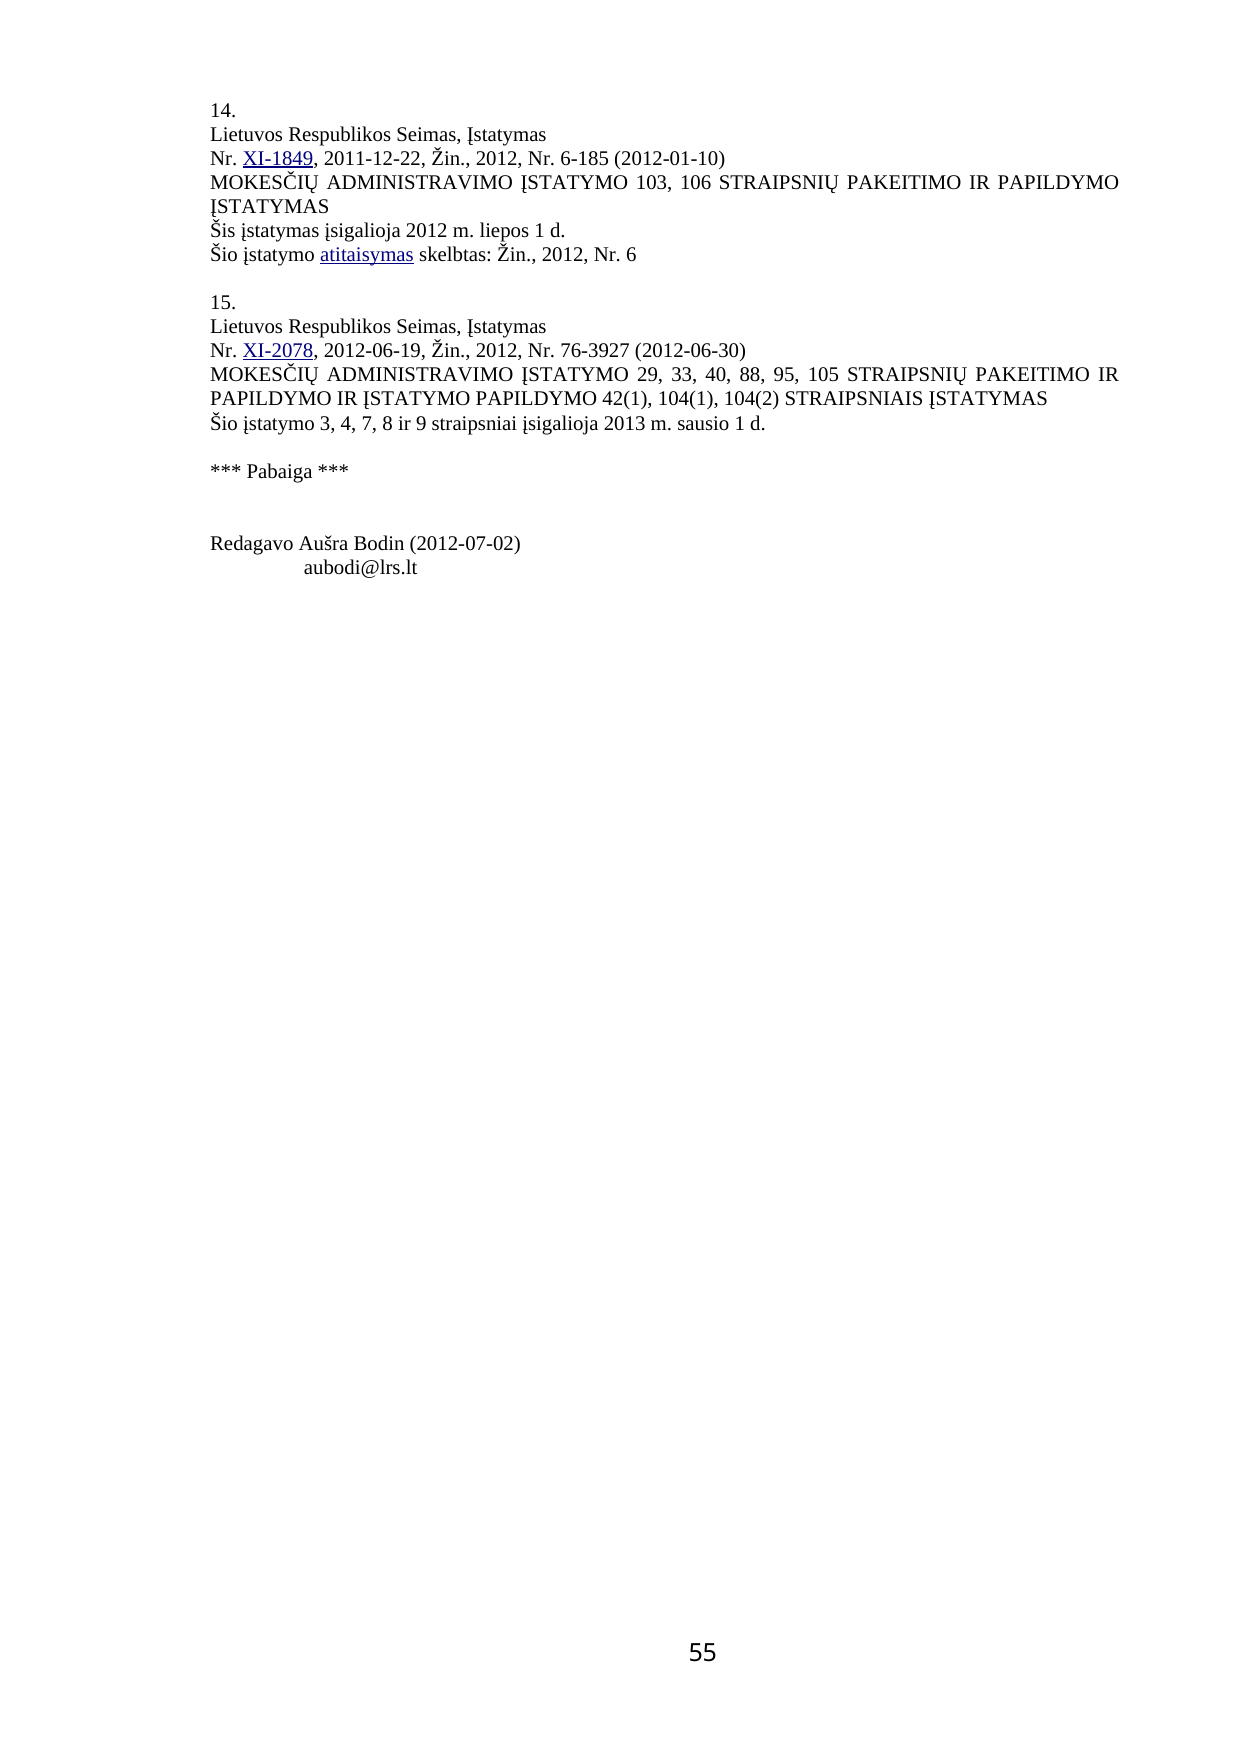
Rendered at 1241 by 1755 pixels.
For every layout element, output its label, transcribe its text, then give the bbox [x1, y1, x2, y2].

text Šio įstatymo atitaisymas skelbtas: Žin., 2012, Nr. 6 [210, 242, 1120, 266]
text *** Pabaiga *** [210, 458, 1120, 483]
text Nr. XI-2078, 2012-06-19, Žin., 2012, Nr. 76-3927 (2012-06-30) [210, 338, 1120, 362]
text Redagavo Aušra Bodin (2012-07-02) [210, 531, 1120, 555]
text Šio įstatymo 3, 4, 7, 8 ir 9 straipsniai įsigalioja 2013 m. sausio 1 d. [210, 410, 1120, 434]
text MOKESČIŲ ADMINISTRAVIMO ĮSTATYMO 103, 106 STRAIPSNIŲ PAKEITIMO IR PAPILDYMO ĮSTATYMAS [210, 170, 1120, 218]
text Lietuvos Respublikos Seimas, Įstatymas [210, 122, 1120, 146]
text aubodi@lrs.lt [210, 555, 1120, 579]
text Nr. XI-1849, 2011-12-22, Žin., 2012, Nr. 6-185 (2012-01-10) [210, 146, 1120, 170]
text 14. [210, 98, 1120, 122]
text MOKESČIŲ ADMINISTRAVIMO ĮSTATYMO 29, 33, 40, 88, 95, 105 STRAIPSNIŲ PAKEITIMO IR PAPILDYMO IR ĮSTATYMO PAPILDYMO 42(1), 104(1), 104(2) STRAIPSNIAIS ĮSTATYMAS [210, 362, 1120, 410]
text Šis įstatymas įsigalioja 2012 m. liepos 1 d. [210, 218, 1120, 242]
text Lietuvos Respublikos Seimas, Įstatymas [210, 314, 1120, 338]
text 15. [210, 290, 1120, 314]
